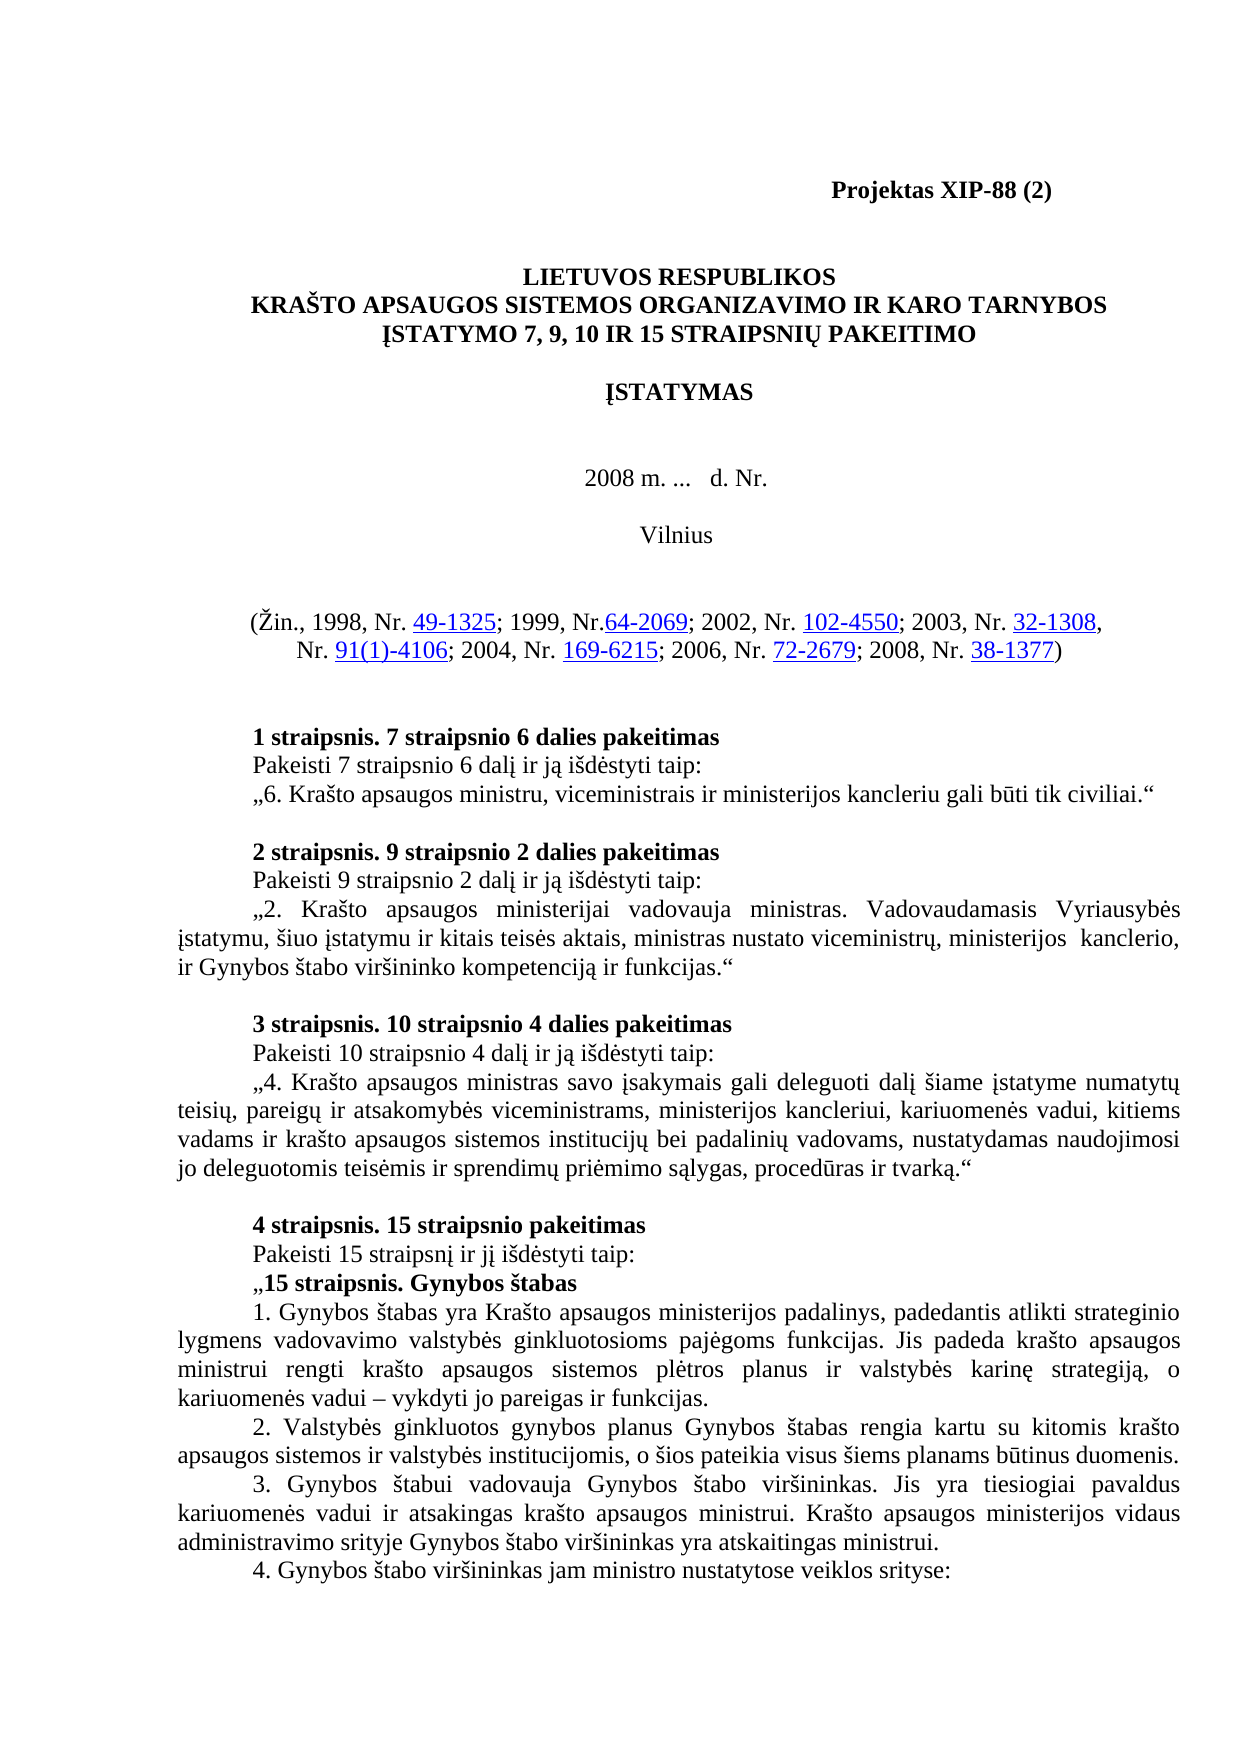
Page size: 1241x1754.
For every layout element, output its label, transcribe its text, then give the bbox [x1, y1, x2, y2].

text KRAŠTO APSAUGOS SISTEMOS ORGANIZAVIMO IR KARO TARNYBOS [177, 291, 1181, 319]
text Nr. 91(1)-4106; 2004, Nr. 169-6215; 2006, Nr. 72-2679; 2008, Nr. 38-1377) [177, 636, 1181, 664]
text 4 straipsnis. 15 straipsnio pakeitimas [177, 1211, 1181, 1239]
text Vilnius [177, 521, 1181, 549]
text 1. Gynybos štabas yra Krašto apsaugos ministerijos padalinys, padedantis atlikti strateginio lygmens vadovavimo valstybės ginkluotosioms pajėgoms funkcijas. Jis padeda krašto apsaugos ministrui rengti krašto apsaugos sistemos plėtros planus ir valstybės karinę strategiją, o kariuomenės vadui – vykdyti jo pareigas ir funkcijas. [177, 1297, 1181, 1412]
text 1 straipsnis. 7 straipsnio 6 dalies pakeitimas [177, 722, 1181, 751]
text (Žin., 1998, Nr. 49-1325; 1999, Nr.64-2069; 2002, Nr. 102-4550; 2003, Nr. 32-1308, [177, 607, 1181, 636]
text 2 straipsnis. 9 straipsnio 2 dalies pakeitimas [177, 837, 1181, 866]
text 3. Gynybos štabui vadovauja Gynybos štabo viršininkas. Jis yra tiesiogiai pavaldus kariuomenės vadui ir atsakingas krašto apsaugos ministrui. Krašto apsaugos ministerijos vidaus administravimo srityje Gynybos štabo viršininkas yra atskaitingas ministrui. [177, 1469, 1181, 1556]
text „2. Krašto apsaugos ministerijai vadovauja ministras. Vadovaudamasis Vyriausybės įstatymu, šiuo įstatymu ir kitais teisės aktais, ministras nustato viceministrų, ministerijos kanclerio, ir Gynybos štabo viršininko kompetenciją ir funkcijas.“ [177, 894, 1181, 981]
text „4. Krašto apsaugos ministras savo įsakymais gali deleguoti dalį šiame įstatyme numatytų teisių, pareigų ir atsakomybės viceministrams, ministerijos kancleriui, kariuomenės vadui, kitiems vadams ir krašto apsaugos sistemos institucijų bei padalinių vadovams, nustatydamas naudojimosi jo deleguotomis teisėmis ir sprendimų priėmimo sąlygas, procedūras ir tvarką.“ [177, 1067, 1181, 1182]
text Projektas XIP-88 (2) [627, 176, 1181, 204]
text Pakeisti 10 straipsnio 4 dalį ir ją išdėstyti taip: [177, 1038, 1181, 1067]
text ĮSTATYMAS [177, 377, 1181, 406]
text „15 straipsnis. Gynybos štabas [177, 1268, 1181, 1297]
text LIETUVOS RESPUBLIKOS [177, 262, 1181, 291]
text 2. Valstybės ginkluotos gynybos planus Gynybos štabas rengia kartu su kitomis krašto apsaugos sistemos ir valstybės institucijomis, o šios pateikia visus šiems planams būtinus duomenis. [177, 1412, 1181, 1469]
text „6. Krašto apsaugos ministru, viceministrais ir ministerijos kancleriu gali būti tik civiliai.“ [177, 779, 1181, 808]
text Pakeisti 7 straipsnio 6 dalį ir ją išdėstyti taip: [177, 751, 1181, 779]
text ĮSTATYMO 7, 9, 10 IR 15 STRAIPSNIŲ PAKEITIMO [177, 319, 1181, 348]
text Pakeisti 15 straipsnį ir jį išdėstyti taip: [177, 1239, 1181, 1268]
text 4. Gynybos štabo viršininkas jam ministro nustatytose veiklos srityse: [177, 1556, 1181, 1584]
text 3 straipsnis. 10 straipsnio 4 dalies pakeitimas [177, 1009, 1181, 1038]
text Pakeisti 9 straipsnio 2 dalį ir ją išdėstyti taip: [177, 866, 1181, 894]
text 2008 m. ... d. Nr. [177, 463, 1181, 492]
